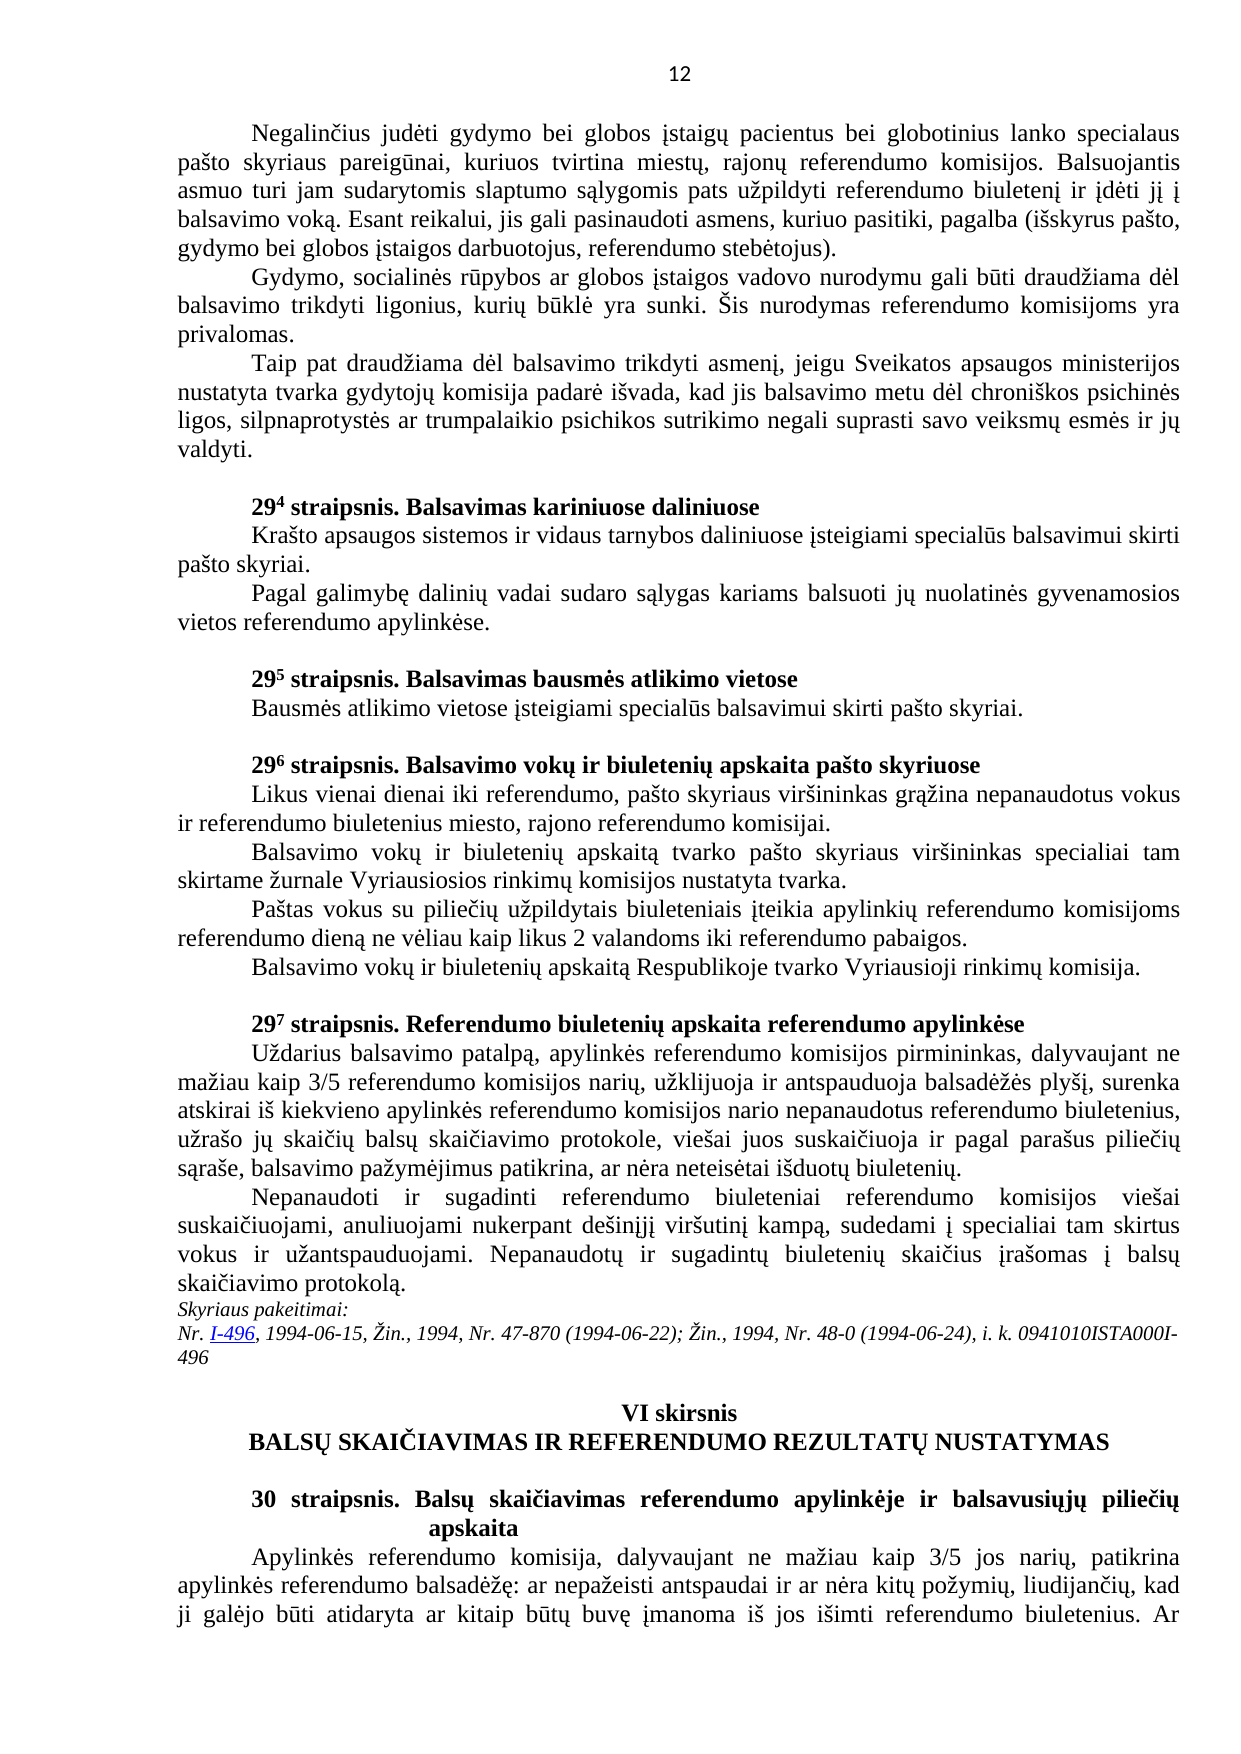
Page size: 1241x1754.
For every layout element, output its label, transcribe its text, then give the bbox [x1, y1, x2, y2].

text Nepanaudoti ir sugadinti referendumo biuleteniai referendumo komisijos viešai suskaičiuojami, anuliuojami nukerpant dešinįjį viršutinį kampą, sudedami į specialiai tam skirtus vokus ir užantspauduojami. Nepanaudotų ir sugadintų biuletenių skaičius įrašomas į balsų skaičiavimo protokolą. [177, 1182, 1181, 1297]
text 30 straipsnis. Balsų skaičiavimas referendumo apylinkėje ir balsavusiųjų piliečių apskaita [251, 1484, 1181, 1542]
text Negalinčius judėti gydymo bei globos įstaigų pacientus bei globotinius lanko specialaus pašto skyriaus pareigūnai, kuriuos tvirtina miestų, rajonų referendumo komisijos. Balsuojantis asmuo turi jam sudarytomis slaptumo sąlygomis pats užpildyti referendumo biuletenį ir įdėti jį į balsavimo voką. Esant reikalui, jis gali pasinaudoti asmens, kuriuo pasitiki, pagalba (išskyrus pašto, gydymo bei globos įstaigos darbuotojus, referendumo stebėtojus). [177, 118, 1181, 262]
text Paštas vokus su piliečių užpildytais biuleteniais įteikia apylinkių referendumo komisijoms referendumo dieną ne vėliau kaip likus 2 valandoms iki referendumo pabaigos. [177, 894, 1181, 952]
text BALSŲ SKAIČIAVIMAS IR REFERENDUMO REZULTATŲ NUSTATYMAS [177, 1427, 1181, 1455]
text Gydymo, socialinės rūpybos ar globos įstaigos vadovo nurodymu gali būti draudžiama dėl balsavimo trikdyti ligonius, kurių būklė yra sunki. Šis nurodymas referendumo komisijoms yra privalomas. [177, 262, 1181, 348]
text Uždarius balsavimo patalpą, apylinkės referendumo komisijos pirmininkas, dalyvaujant ne mažiau kaip 3/5 referendumo komisijos narių, užklijuoja ir antspauduoja balsadėžės plyšį, surenka atskirai iš kiekvieno apylinkės referendumo komisijos nario nepanaudotus referendumo biuletenius, užrašo jų skaičių balsų skaičiavimo protokole, viešai juos suskaičiuoja ir pagal parašus piliečių sąraše, balsavimo pažymėjimus patikrina, ar nėra neteisėtai išduotų biuletenių. [177, 1038, 1181, 1182]
text 296 straipsnis. Balsavimo vokų ir biuletenių apskaita pašto skyriuose [251, 751, 1181, 779]
text Taip pat draudžiama dėl balsavimo trikdyti asmenį, jeigu Sveikatos apsaugos ministerijos nustatyta tvarka gydytojų komisija padarė išvada, kad jis balsavimo metu dėl chroniškos psichinės ligos, silpnaprotystės ar trumpalaikio psichikos sutrikimo negali suprasti savo veiksmų esmės ir jų valdyti. [177, 348, 1181, 463]
text Balsavimo vokų ir biuletenių apskaitą Respublikoje tvarko Vyriausioji rinkimų komisija. [177, 952, 1181, 981]
text Krašto apsaugos sistemos ir vidaus tarnybos daliniuose įsteigiami specialūs balsavimui skirti pašto skyriai. [177, 521, 1181, 578]
text Balsavimo vokų ir biuletenių apskaitą tvarko pašto skyriaus viršininkas specialiai tam skirtame žurnale Vyriausiosios rinkimų komisijos nustatyta tvarka. [177, 837, 1181, 894]
text Pagal galimybę dalinių vadai sudaro sąlygas kariams balsuoti jų nuolatinės gyvenamosios vietos referendumo apylinkėse. [177, 578, 1181, 636]
text VI skirsnis [177, 1398, 1181, 1427]
text 294 straipsnis. Balsavimas kariniuose daliniuose [251, 492, 1181, 521]
text Skyriaus pakeitimai: [177, 1297, 1181, 1321]
text Apylinkės referendumo komisija, dalyvaujant ne mažiau kaip 3/5 jos narių, patikrina apylinkės referendumo balsadėžę: ar nepažeisti antspaudai ir ar nėra kitų požymių, liudijančių, kad ji galėjo būti atidaryta ar kitaip būtų buvę įmanoma iš jos išimti referendumo biuletenius. Ar [177, 1542, 1181, 1628]
text Bausmės atlikimo vietose įsteigiami specialūs balsavimui skirti pašto skyriai. [177, 693, 1181, 722]
text Likus vienai dienai iki referendumo, pašto skyriaus viršininkas grąžina nepanaudotus vokus ir referendumo biuletenius miesto, rajono referendumo komisijai. [177, 779, 1181, 837]
text 295 straipsnis. Balsavimas bausmės atlikimo vietose [251, 664, 1181, 693]
text Nr. I-496, 1994-06-15, Žin., 1994, Nr. 47-870 (1994-06-22); Žin., 1994, Nr. 48-0 (1994-06-24), i. k. 0941010ISTA000I-496 [177, 1321, 1181, 1369]
text 297 straipsnis. Referendumo biuletenių apskaita referendumo apylinkėse [251, 1009, 1181, 1038]
